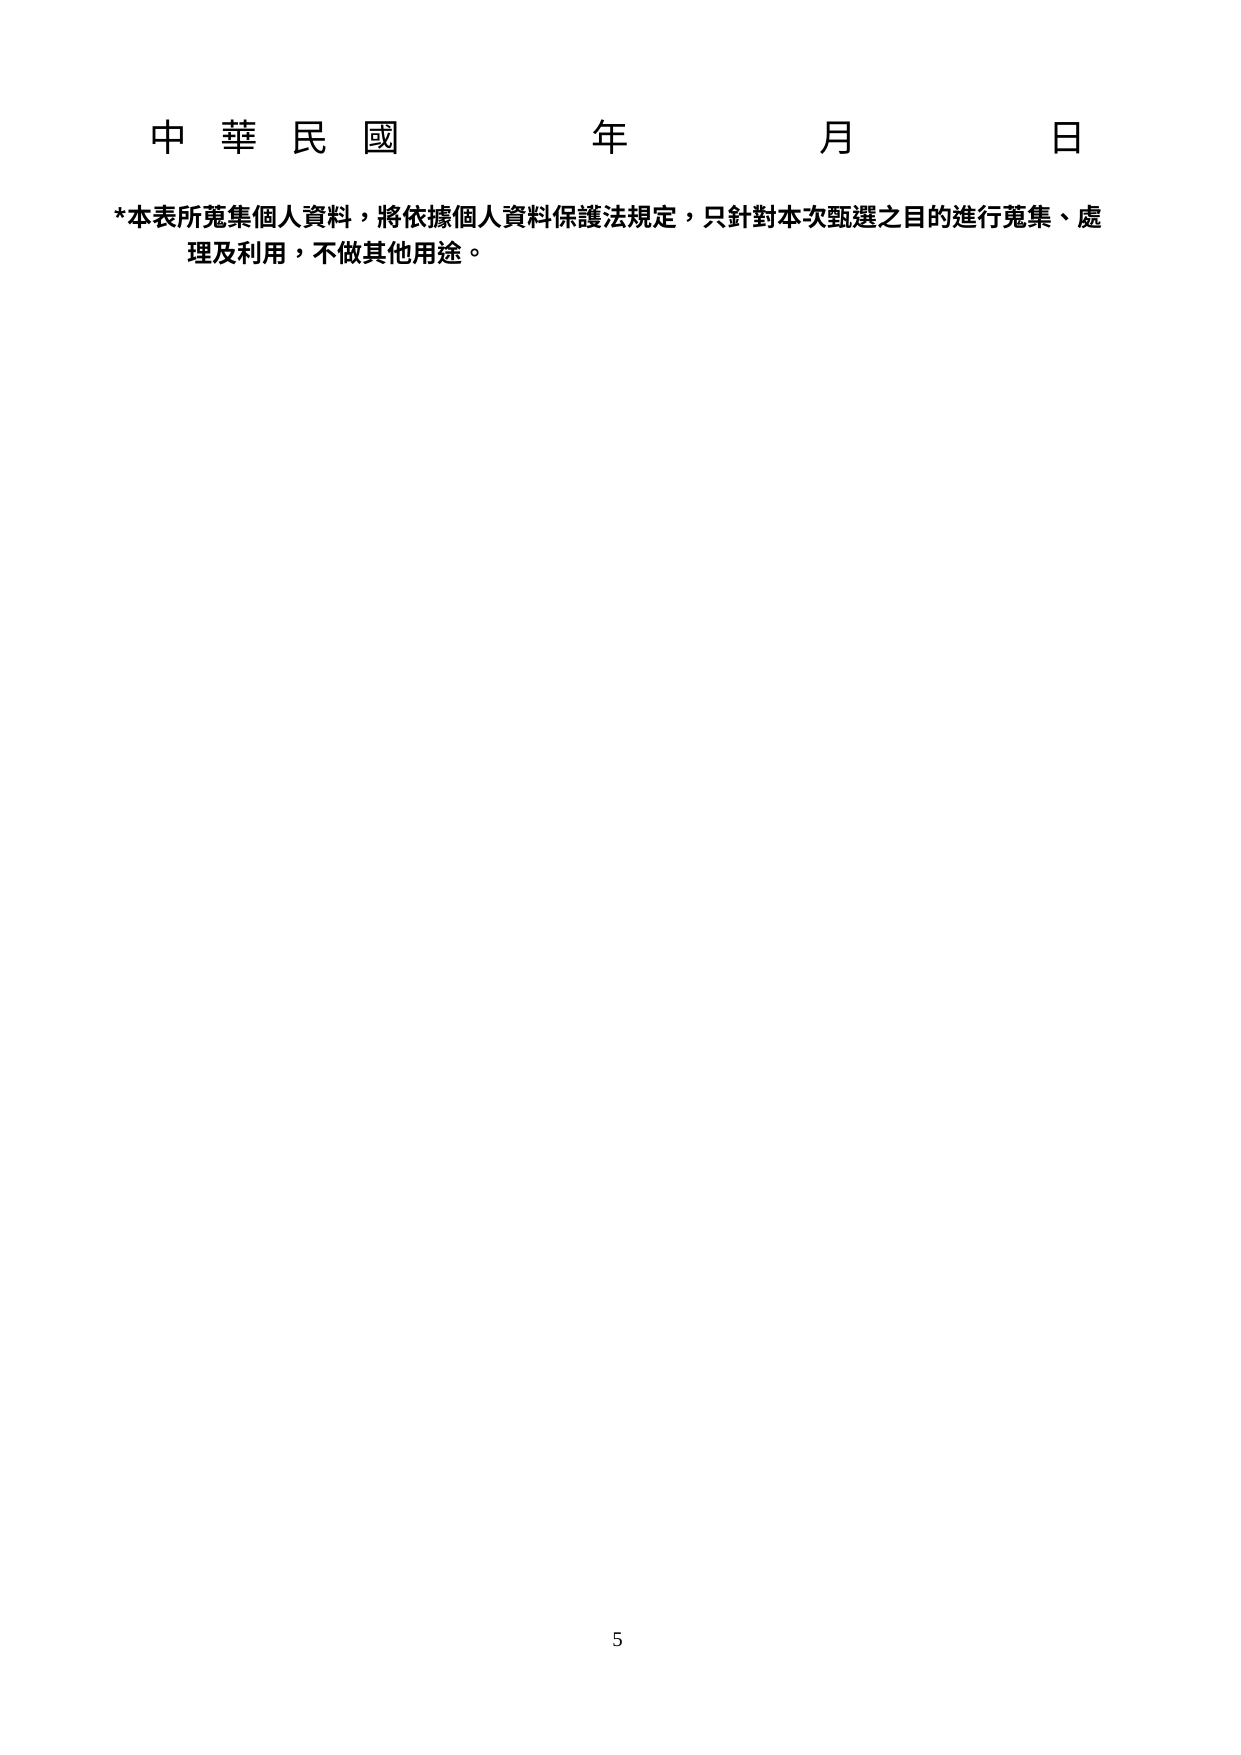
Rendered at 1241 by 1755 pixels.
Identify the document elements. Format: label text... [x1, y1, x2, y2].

text *本表所蒐集個人資料，將依據個人資料保護法規定，只針對本次甄選之目的進行蒐集、處理及利用，不做其他用途。 [112, 197, 1122, 269]
text 中華民國 年 月 日 [112, 108, 1122, 162]
